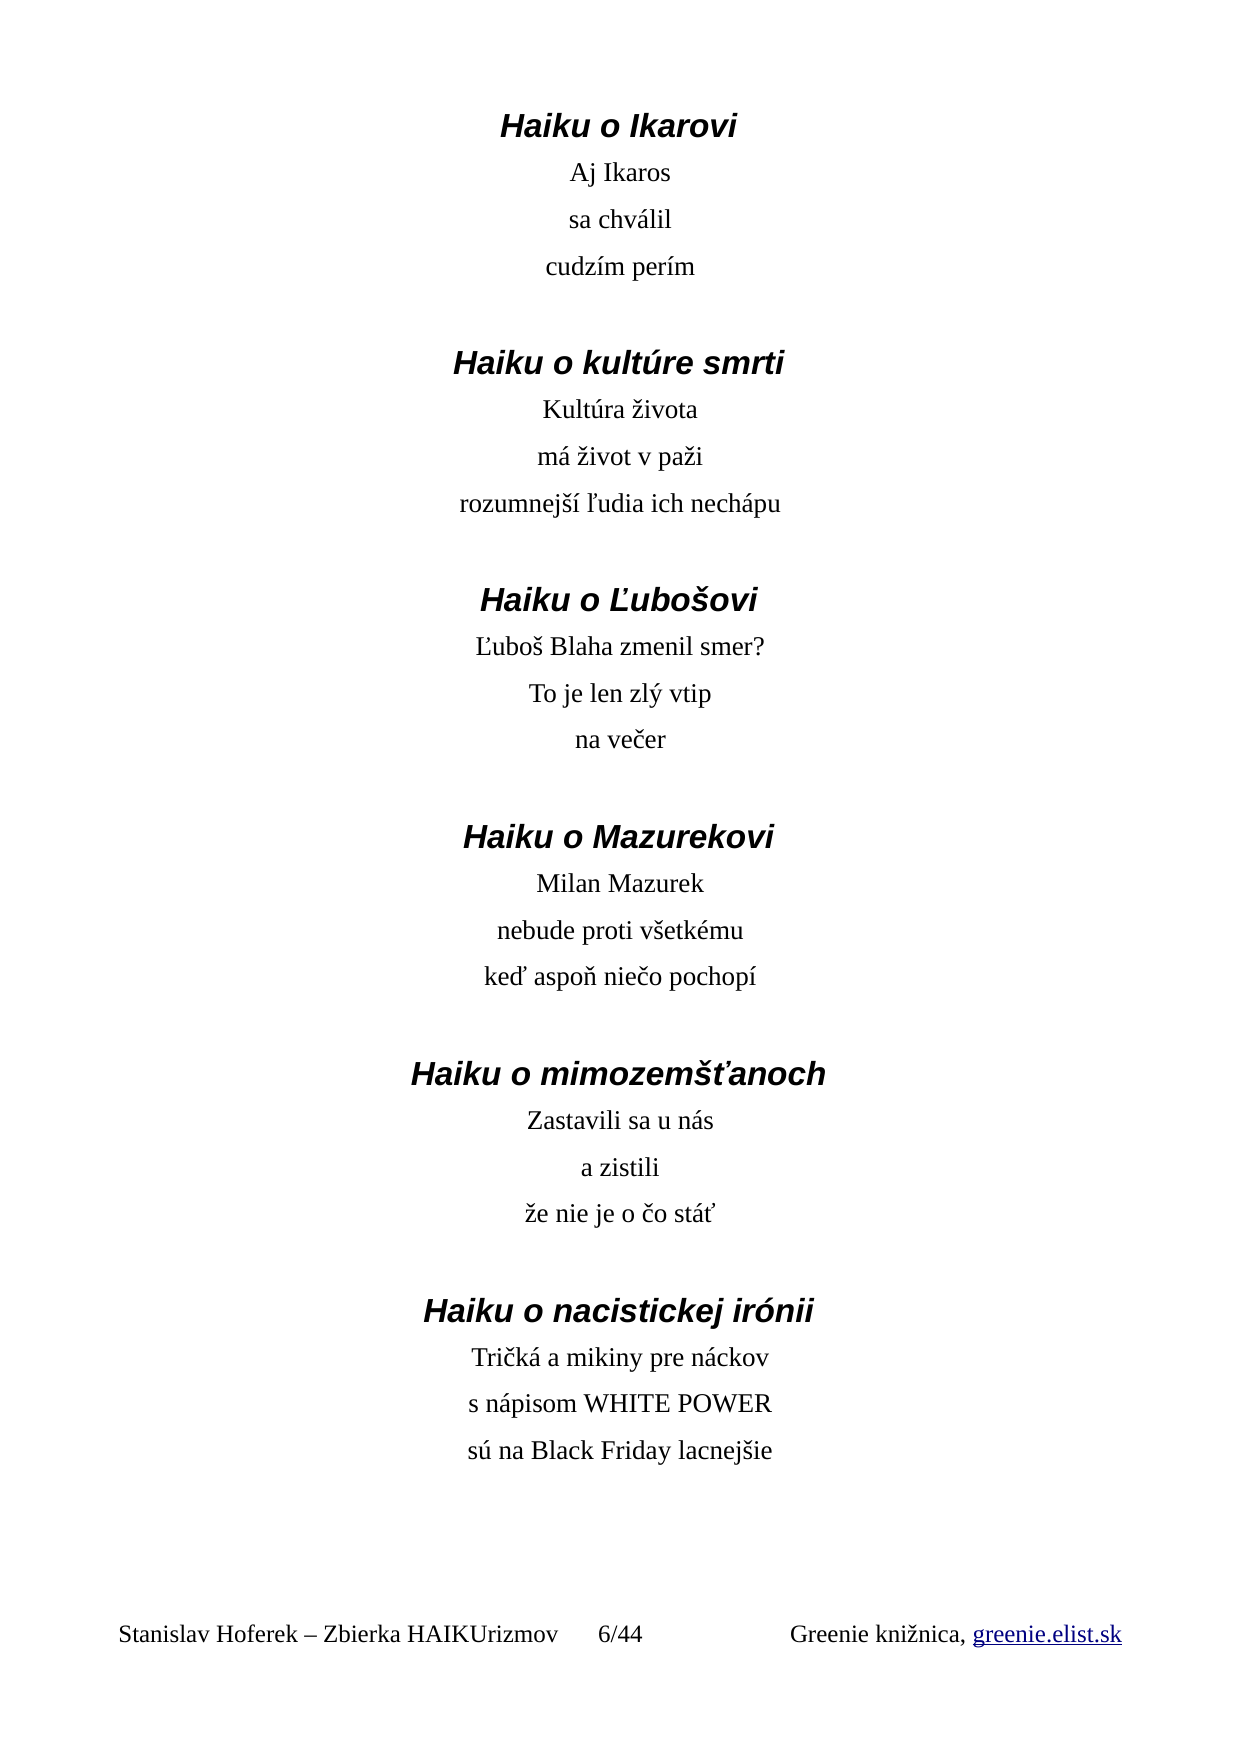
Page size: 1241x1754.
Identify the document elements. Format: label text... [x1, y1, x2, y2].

text To je len zlý vtip [106, 677, 1134, 708]
text Milan Mazurek nebude proti všetkému keď aspoň niečo pochopí [106, 867, 1134, 992]
text Ľuboš Blaha zmenil smer? [106, 630, 1134, 661]
subtitle Haiku o nacistickej irónii [106, 1291, 1134, 1329]
text na večer [106, 723, 1134, 755]
text Kultúra života má život v paži rozumnejší ľudia ich nechápu [106, 393, 1134, 518]
subtitle Haiku o Ľubošovi [106, 580, 1134, 618]
subtitle Haiku o kultúre smrti [106, 343, 1134, 382]
subtitle Haiku o Mazurekovi [106, 817, 1134, 855]
text Zastavili sa u nás a zistili že nie je o čo stáť [106, 1104, 1134, 1228]
text Tričká a mikiny pre náckov s nápisom WHITE POWER sú na Black Friday lacnejšie [106, 1341, 1134, 1465]
subtitle Haiku o Ikarovi [106, 106, 1134, 145]
text Aj Ikaros sa chválil cudzím perím [106, 156, 1134, 281]
subtitle Haiku o mimozemšťanoch [106, 1054, 1134, 1092]
